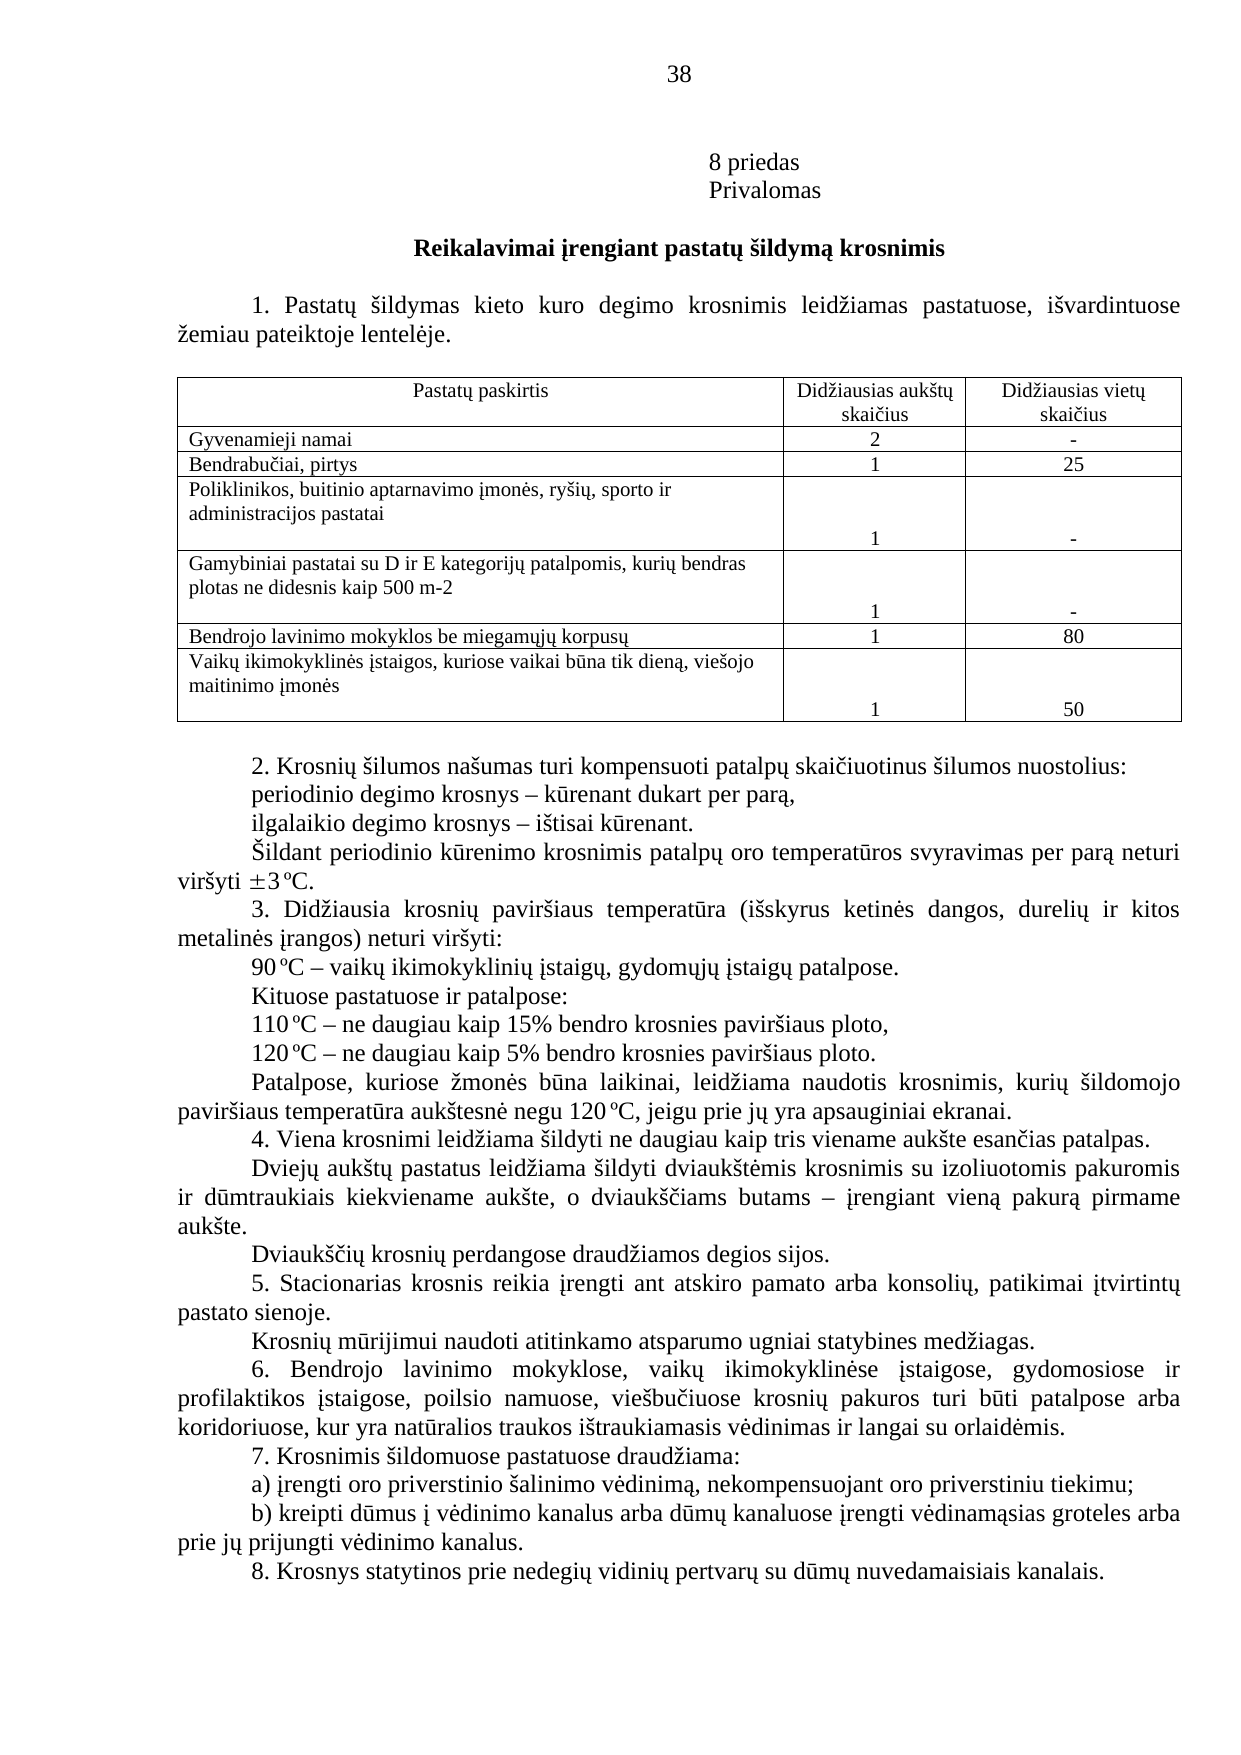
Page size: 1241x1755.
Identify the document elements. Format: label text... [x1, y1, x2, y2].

table_cell 1 [784, 477, 965, 549]
text 1. Pastatų šildymas kieto kuro degimo krosnimis leidžiamas pastatuose, išvardintuose žemiau pateiktoje lentelėje. [177, 291, 1181, 348]
table_cell - [966, 477, 1181, 549]
table_cell Gamybiniai pastatai su D ir E kategorijų patalpomis, kurių bendras plotas ne didesnis kaip 500 m-2 [178, 551, 783, 623]
table_header Pastatų paskirtis [178, 378, 783, 426]
table_cell 2 [784, 427, 965, 451]
table_cell 25 [966, 452, 1181, 476]
text Krosnių mūrijimui naudoti atitinkamo atsparumo ugniai statybines medžiagas. [177, 1326, 1181, 1354]
table_cell Gyvenamieji namai [178, 427, 783, 451]
text periodinio degimo krosnys – kūrenant dukart per parą, [177, 779, 1181, 808]
text a) įrengti oro priverstinio šalinimo vėdinimą, nekompensuojant oro priverstiniu tiekimu; [177, 1469, 1181, 1498]
table_cell 50 [966, 649, 1181, 721]
text 3. Didžiausia krosnių paviršiaus temperatūra (išskyrus ketinės dangos, durelių ir kitos metalinės įrangos) neturi viršyti: [177, 894, 1181, 952]
text 8. Krosnys statytinos prie nedegių vidinių pertvarų su dūmų nuvedamaisiais kanalais. [177, 1556, 1181, 1584]
text 8 priedas [177, 147, 1181, 176]
table_cell - [966, 427, 1181, 451]
text Patalpose, kuriose žmonės būna laikinai, leidžiama naudotis krosnimis, kurių šildomojo paviršiaus temperatūra aukštesnė negu 120 ºC, jeigu prie jų yra apsauginiai ekranai. [177, 1067, 1181, 1124]
text 4. Viena krosnimi leidžiama šildyti ne daugiau kaip tris viename aukšte esančias patalpas. [177, 1124, 1181, 1153]
text Privalomas [177, 176, 1181, 204]
text Dviaukščių krosnių perdangose draudžiamos degios sijos. [177, 1239, 1181, 1268]
text 110 ºC – ne daugiau kaip 15% bendro krosnies paviršiaus ploto, [177, 1009, 1181, 1038]
text 90 ºC – vaikų ikimokyklinių įstaigų, gydomųjų įstaigų patalpose. [177, 952, 1181, 981]
table_cell Bendrojo lavinimo mokyklos be miegamųjų korpusų [178, 624, 783, 648]
text 7. Krosnimis šildomuose pastatuose draudžiama: [177, 1441, 1181, 1469]
text ilgalaikio degimo krosnys – ištisai kūrenant. [177, 808, 1181, 837]
text 5. Stacionarias krosnis reikia įrengti ant atskiro pamato arba konsolių, patikimai įtvirtintų pastato sienoje. [177, 1268, 1181, 1326]
table_cell 1 [784, 452, 965, 476]
table_cell Poliklinikos, buitinio aptarnavimo įmonės, ryšių, sporto ir administracijos pastatai [178, 477, 783, 549]
text 6. Bendrojo lavinimo mokyklose, vaikų ikimokyklinėse įstaigose, gydomosiose ir profilaktikos įstaigose, poilsio namuose, viešbučiuose krosnių pakuros turi būti patalpose arba koridoriuose, kur yra natūralios traukos ištraukiamasis vėdinimas ir langai su orlaidėmis. [177, 1354, 1181, 1441]
text 120 ºC – ne daugiau kaip 5% bendro krosnies paviršiaus ploto. [177, 1038, 1181, 1067]
text Dviejų aukštų pastatus leidžiama šildyti dviaukštėmis krosnimis su izoliuotomis pakuromis ir dūmtraukiais kiekviename aukšte, o dviaukščiams butams – įrengiant vieną pakurą pirmame aukšte. [177, 1153, 1181, 1239]
table_cell Vaikų ikimokyklinės įstaigos, kuriose vaikai būna tik dieną, viešojo maitinimo įmonės [178, 649, 783, 721]
table_cell 1 [784, 649, 965, 721]
table_cell 1 [784, 551, 965, 623]
text Šildant periodinio kūrenimo krosnimis patalpų oro temperatūros svyravimas per parą neturi viršyti 3 ºC. [177, 837, 1181, 894]
table_header Didžiausias vietų skaičius [966, 378, 1181, 426]
text b) kreipti dūmus į vėdinimo kanalus arba dūmų kanaluose įrengti vėdinamąsias groteles arba prie jų prijungti vėdinimo kanalus. [177, 1498, 1181, 1556]
table_cell Bendrabučiai, pirtys [178, 452, 783, 476]
text 2. Krosnių šilumos našumas turi kompensuoti patalpų skaičiuotinus šilumos nuostolius: [177, 751, 1181, 779]
table_header Didžiausias aukštų skaičius [784, 378, 965, 426]
table_cell 1 [784, 624, 965, 648]
table_cell - [966, 551, 1181, 623]
text Kituose pastatuose ir patalpose: [177, 981, 1181, 1009]
table_cell 80 [966, 624, 1181, 648]
text Reikalavimai įrengiant pastatų šildymą krosnimis [177, 233, 1181, 262]
